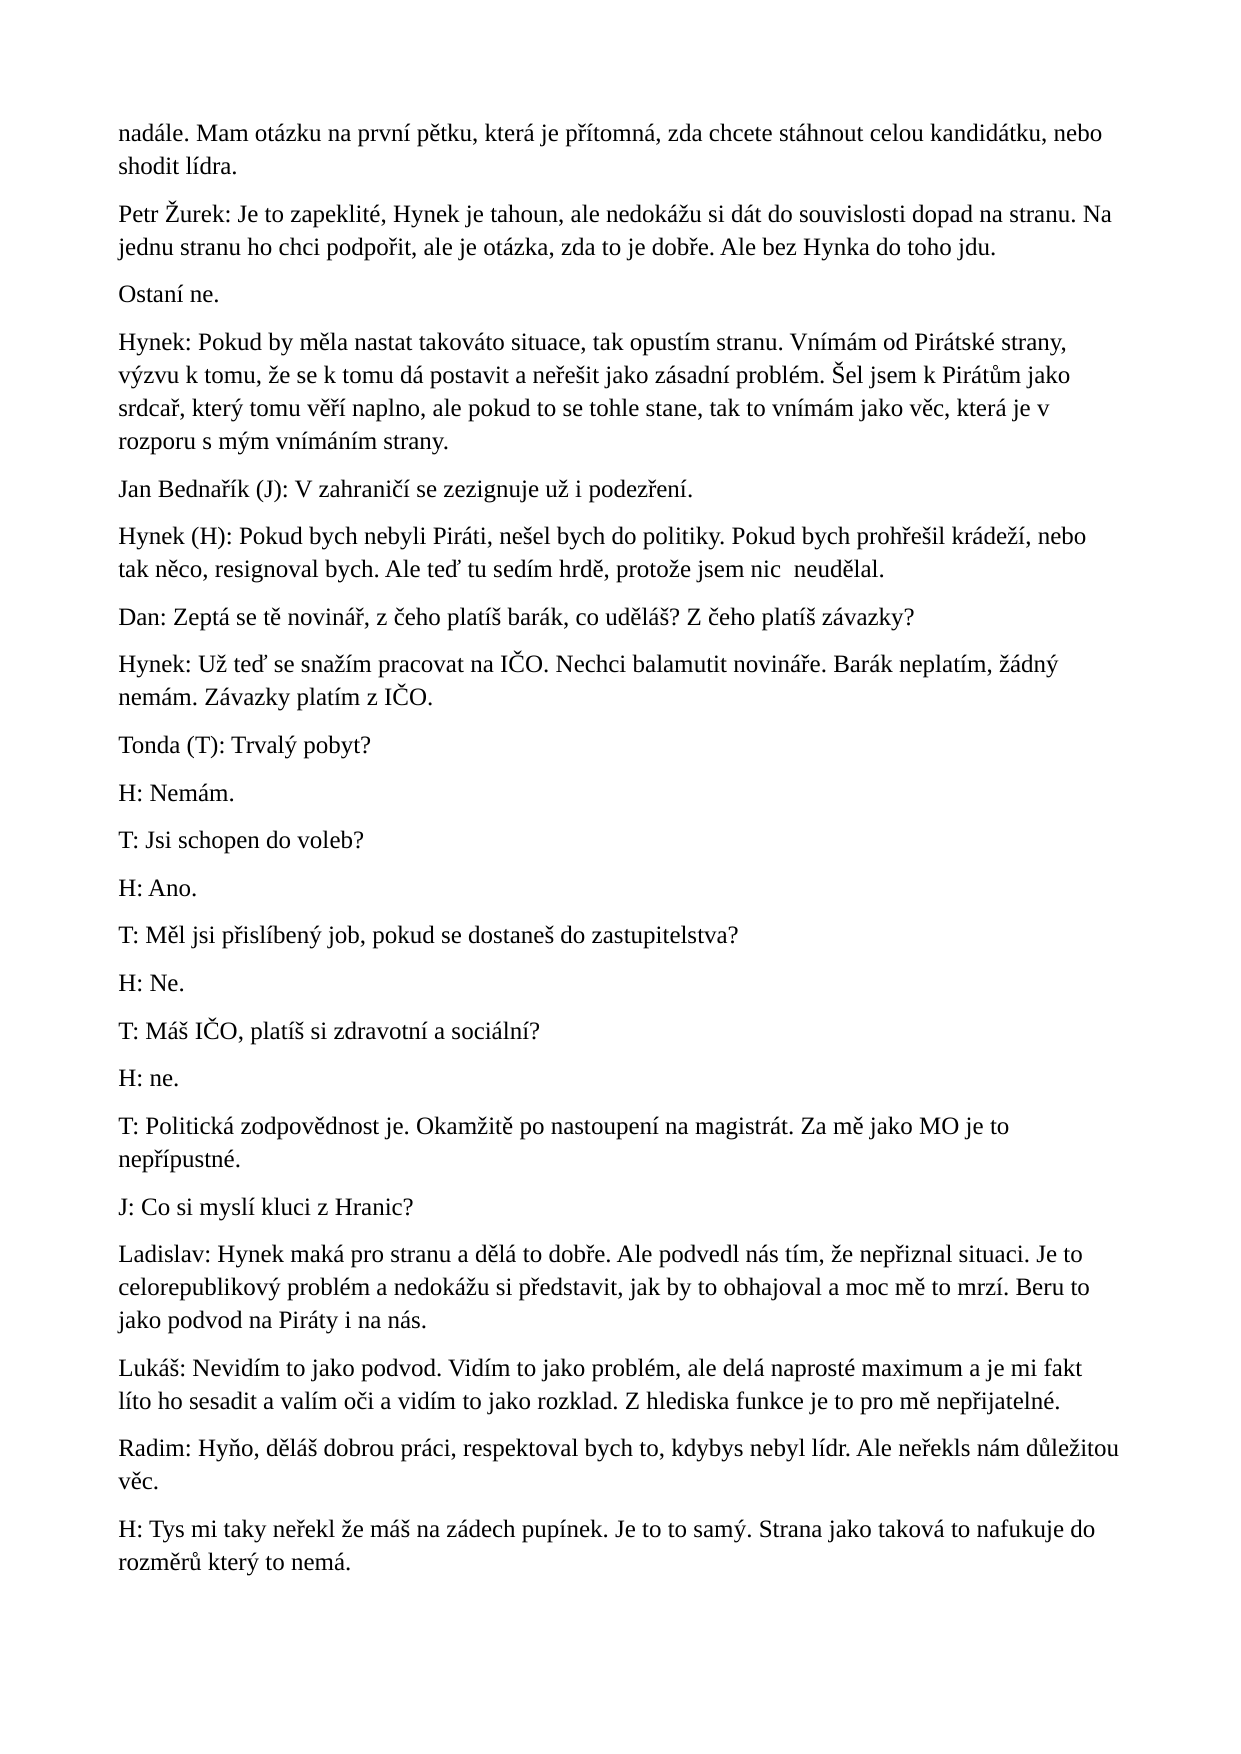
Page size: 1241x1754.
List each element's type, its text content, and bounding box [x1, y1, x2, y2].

text Tonda (T): Trvalý pobyt? [118, 730, 1122, 759]
text H: Tys mi taky neřekl že máš na zádech pupínek. Je to to samý. Strana jako taková to nafukuje do rozměrů který to nemá. [118, 1514, 1122, 1576]
text Radim: Hyňo, děláš dobrou práci, respektoval bych to, kdybys nebyl lídr. Ale neřekls nám důležitou věc. [118, 1433, 1122, 1495]
text Hynek: Pokud by měla nastat takováto situace, tak opustím stranu. Vnímám od Pirátské strany, výzvu k tomu, že se k tomu dá postavit a neřešit jako zásadní problém. Šel jsem k Pirátům jako srdcař, který tomu věří naplno, ale pokud to se tohle stane, tak to vnímám jako věc, která je v rozporu s mým vnímáním strany. [118, 327, 1122, 455]
text T: Jsi schopen do voleb? [118, 825, 1122, 854]
text T: Politická zodpovědnost je. Okamžitě po nastoupení na magistrát. Za mě jako MO je to nepřípustné. [118, 1111, 1122, 1173]
text Hynek: Už teď se snažím pracovat na IČO. Nechci balamutit novináře. Barák neplatím, žádný nemám. Závazky platím z IČO. [118, 649, 1122, 711]
text T: Máš IČO, platíš si zdravotní a sociální? [118, 1016, 1122, 1044]
text Jan Bednařík (J): V zahraničí se zezignuje už i podezření. [118, 474, 1122, 502]
text J: Co si myslí kluci z Hranic? [118, 1192, 1122, 1220]
text Dan: Zeptá se tě novinář, z čeho platíš barák, co uděláš? Z čeho platíš závazky? [118, 602, 1122, 631]
text H: Nemám. [118, 778, 1122, 806]
text Ostaní ne. [118, 279, 1122, 308]
text T: Měl jsi přislíbený job, pokud se dostaneš do zastupitelstva? [118, 921, 1122, 949]
text Ladislav: Hynek maká pro stranu a dělá to dobře. Ale podvedl nás tím, že nepřiznal situaci. Je to celorepublikový problém a nedokážu si představit, jak by to obhajoval a moc mě to mrzí. Beru to jako podvod na Piráty i na nás. [118, 1239, 1122, 1334]
text H: Ne. [118, 968, 1122, 997]
text H: Ano. [118, 873, 1122, 902]
text Hynek (H): Pokud bych nebyli Piráti, nešel bych do politiky. Pokud bych prohřešil krádeží, nebo tak něco, resignoval bych. Ale teď tu sedím hrdě, protože jsem nic neudělal. [118, 521, 1122, 583]
text H: ne. [118, 1063, 1122, 1092]
text nadále. Mam otázku na první pětku, která je přítomná, zda chcete stáhnout celou kandidátku, nebo shodit lídra. [118, 118, 1122, 180]
text Petr Žurek: Je to zapeklité, Hynek je tahoun, ale nedokážu si dát do souvislosti dopad na stranu. Na jednu stranu ho chci podpořit, ale je otázka, zda to je dobře. Ale bez Hynka do toho jdu. [118, 199, 1122, 261]
text Lukáš: Nevidím to jako podvod. Vidím to jako problém, ale delá naprosté maximum a je mi fakt líto ho sesadit a valím oči a vidím to jako rozklad. Z hlediska funkce je to pro mě nepřijatelné. [118, 1353, 1122, 1414]
